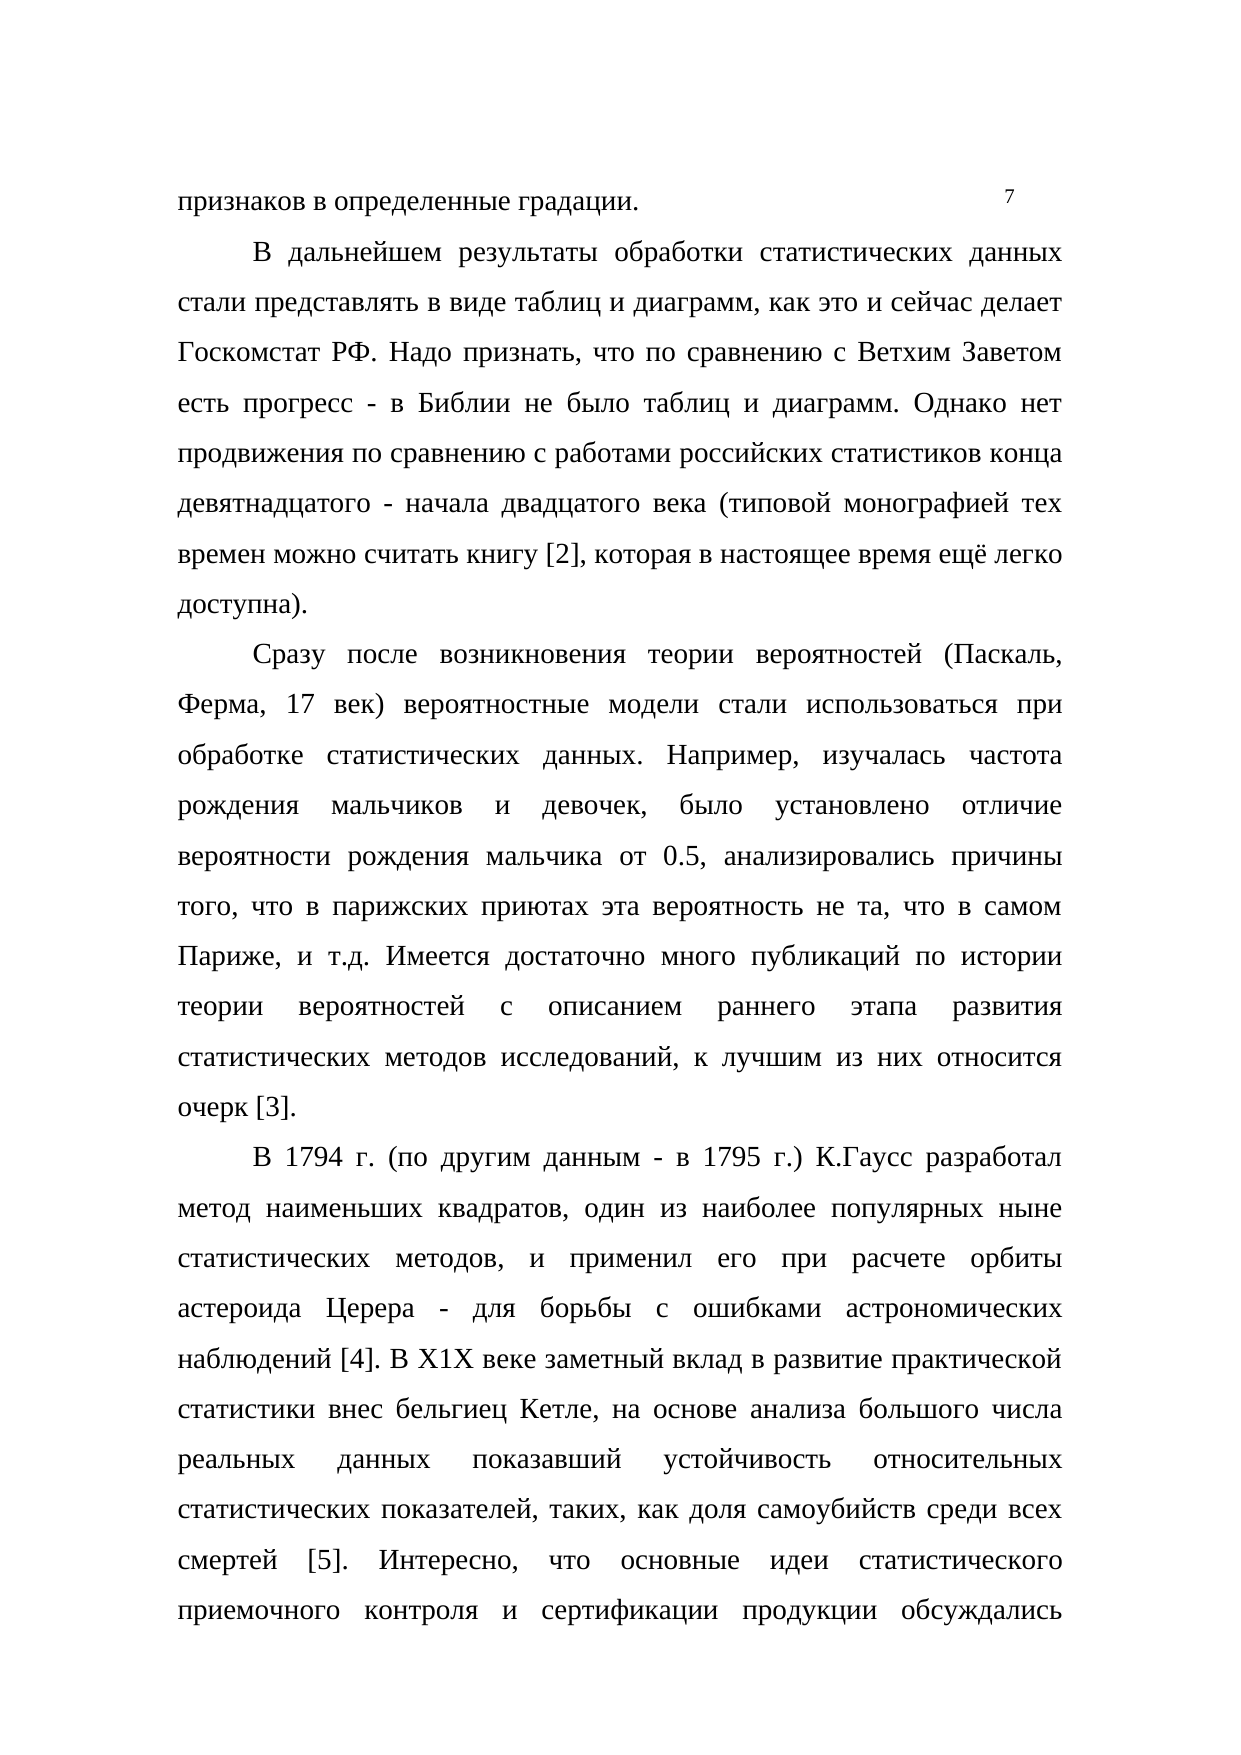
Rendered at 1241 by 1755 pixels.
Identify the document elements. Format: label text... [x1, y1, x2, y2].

text В дальнейшем результаты обработки статистических данных стали представлять в виде таблиц и диаграмм, как это и сейчас делает Госкомстат РФ. Надо признать, что по сравнению с Ветхим Заветом есть прогресс - в Библии не было таблиц и диаграмм. Однако нет продвижения по сравнению с работами российских статистиков конца девятнадцатого - начала двадцатого века (типовой монографией тех времен можно считать книгу [2], которая в настоящее время ещё легко доступна). [177, 234, 1063, 619]
text признаков в определенные градации. [177, 183, 1063, 217]
text Сразу после возникновения теории вероятностей (Паскаль, Ферма, 17 век) вероятностные модели стали использоваться при обработке статистических данных. Например, изучалась частота рождения мальчиков и девочек, было установлено отличие вероятности рождения мальчика от 0.5, анализировались причины того, что в парижских приютах эта вероятность не та, что в самом Париже, и т.д. Имеется достаточно много публикаций по истории теории вероятностей с описанием раннего этапа развития статистических методов исследований, к лучшим из них относится очерк [3]. [177, 636, 1063, 1123]
text В 1794 г. (по другим данным - в 1795 г.) К.Гаусс разработал метод наименьших квадратов, один из наиболее популярных ныне статистических методов, и применил его при расчете орбиты астероида Церера - для борьбы с ошибками астрономических наблюдений [4]. В Х1Х веке заметный вклад в развитие практической статистики внес бельгиец Кетле, на основе анализа большого числа реальных данных показавший устойчивость относительных статистических показателей, таких, как доля самоубийств среди всех смертей [5]. Интересно, что основные идеи статистического приемочного контроля и сертификации продукции обсуждались [177, 1139, 1063, 1626]
